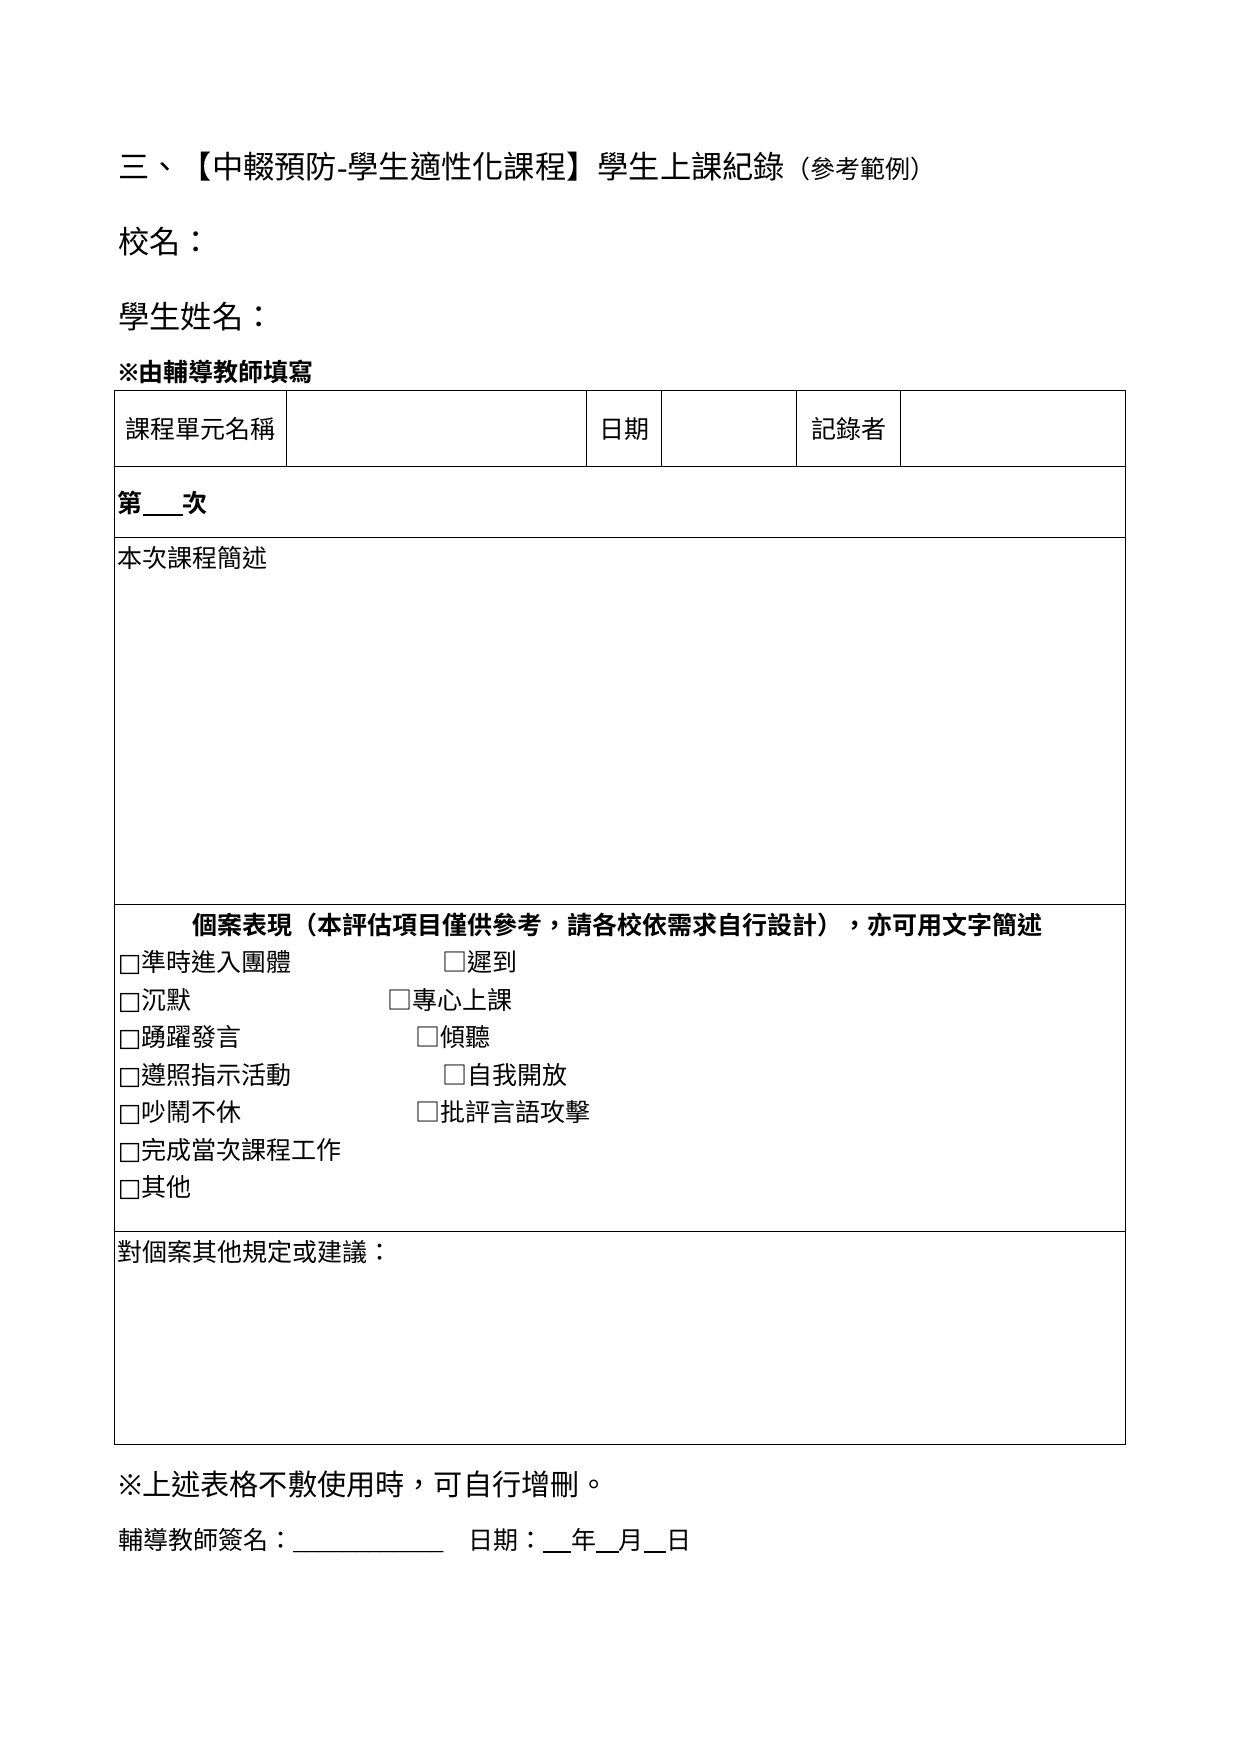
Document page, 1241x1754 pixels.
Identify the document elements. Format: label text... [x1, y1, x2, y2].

table_header [287, 391, 586, 466]
table_header 日期 [587, 391, 661, 466]
text 校名： [118, 202, 1122, 277]
text 三、【中輟預防-學生適性化課程】學生上課紀錄（參考範例） [118, 127, 1122, 202]
table_header [901, 391, 1125, 466]
text 輔導教師簽名：____________ 日期： 年 月 日 [118, 1520, 1122, 1557]
text ※由輔導教師填寫 [118, 352, 1122, 389]
table_cell 本次課程簡述 [115, 538, 1125, 904]
text ※上述表格不敷使用時，可自行增刪。 [118, 1445, 939, 1520]
table_cell 第 次 [115, 467, 1125, 537]
table_header 記錄者 [797, 391, 900, 466]
text 學生姓名： [118, 277, 1122, 352]
table_header 課程單元名稱 [115, 391, 286, 466]
table_cell 個案表現（本評估項目僅供參考，請各校依需求自行設計），亦可用文字簡述 □準時進入團體 □遲到 □沉默 □專心上課 □踴躍發言 □傾聽 □遵照指示活動 □自我開放 □吵鬧不休 □批評言語攻擊 □完成當次課程工作 □其他 [115, 905, 1125, 1231]
table_header [662, 391, 796, 466]
table_cell 對個案其他規定或建議： [115, 1232, 1125, 1444]
